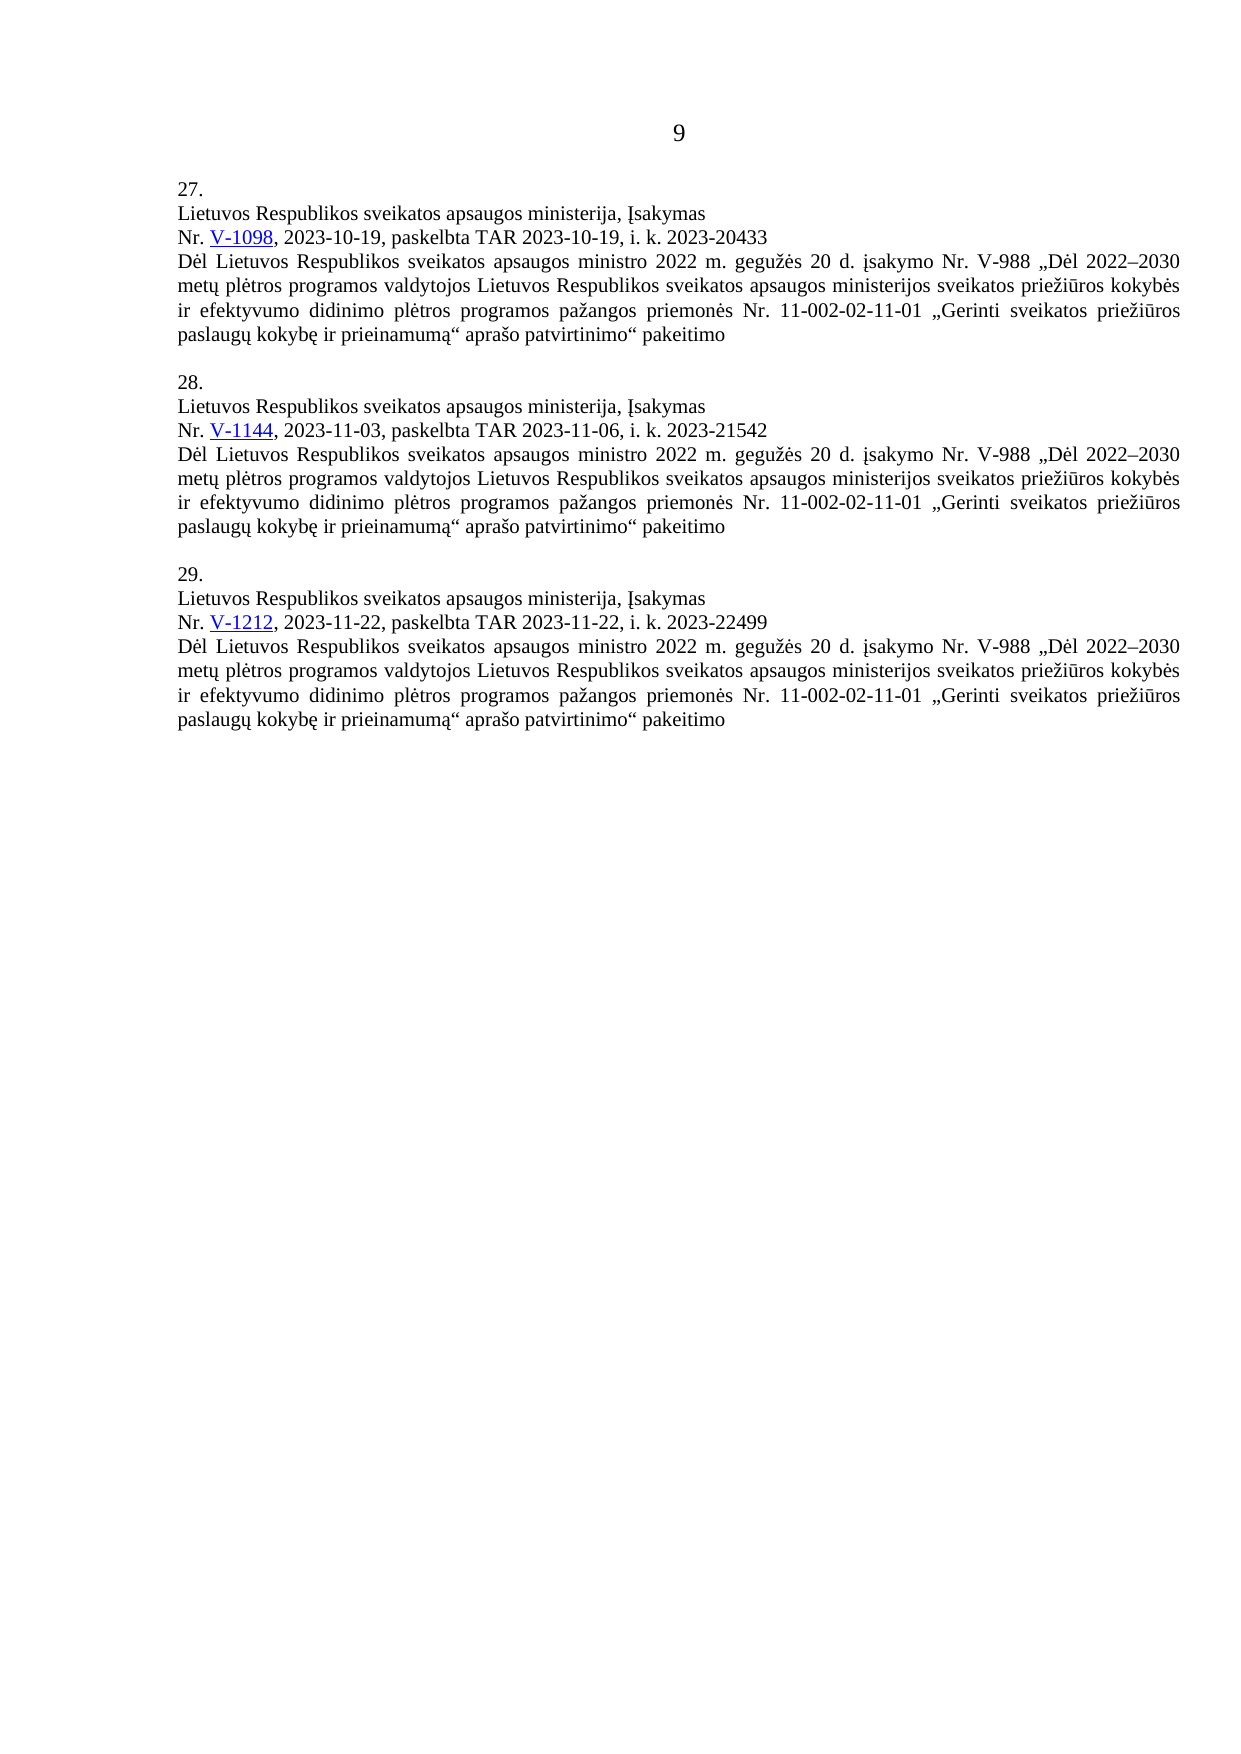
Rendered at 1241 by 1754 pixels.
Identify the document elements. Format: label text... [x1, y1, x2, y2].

text Lietuvos Respublikos sveikatos apsaugos ministerija, Įsakymas [177, 394, 1181, 418]
text Lietuvos Respublikos sveikatos apsaugos ministerija, Įsakymas [177, 201, 1181, 225]
text 27. [177, 177, 1181, 201]
text Lietuvos Respublikos sveikatos apsaugos ministerija, Įsakymas [177, 586, 1181, 610]
text Dėl Lietuvos Respublikos sveikatos apsaugos ministro 2022 m. gegužės 20 d. įsakymo Nr. V-988 „Dėl 2022–2030 metų plėtros programos valdytojos Lietuvos Respublikos sveikatos apsaugos ministerijos sveikatos priežiūros kokybės ir efektyvumo didinimo plėtros programos pažangos priemonės Nr. 11-002-02-11-01 „Gerinti sveikatos priežiūros paslaugų kokybę ir prieinamumą“ aprašo patvirtinimo“ pakeitimo [177, 249, 1181, 346]
text Nr. V-1144, 2023-11-03, paskelbta TAR 2023-11-06, i. k. 2023-21542 [177, 418, 1181, 442]
text Dėl Lietuvos Respublikos sveikatos apsaugos ministro 2022 m. gegužės 20 d. įsakymo Nr. V-988 „Dėl 2022–2030 metų plėtros programos valdytojos Lietuvos Respublikos sveikatos apsaugos ministerijos sveikatos priežiūros kokybės ir efektyvumo didinimo plėtros programos pažangos priemonės Nr. 11-002-02-11-01 „Gerinti sveikatos priežiūros paslaugų kokybę ir prieinamumą“ aprašo patvirtinimo“ pakeitimo [177, 634, 1181, 731]
text 28. [177, 370, 1181, 394]
text 29. [177, 562, 1181, 586]
text Dėl Lietuvos Respublikos sveikatos apsaugos ministro 2022 m. gegužės 20 d. įsakymo Nr. V-988 „Dėl 2022–2030 metų plėtros programos valdytojos Lietuvos Respublikos sveikatos apsaugos ministerijos sveikatos priežiūros kokybės ir efektyvumo didinimo plėtros programos pažangos priemonės Nr. 11-002-02-11-01 „Gerinti sveikatos priežiūros paslaugų kokybę ir prieinamumą“ aprašo patvirtinimo“ pakeitimo [177, 442, 1181, 538]
text Nr. V-1098, 2023-10-19, paskelbta TAR 2023-10-19, i. k. 2023-20433 [177, 225, 1181, 249]
text Nr. V-1212, 2023-11-22, paskelbta TAR 2023-11-22, i. k. 2023-22499 [177, 610, 1181, 634]
